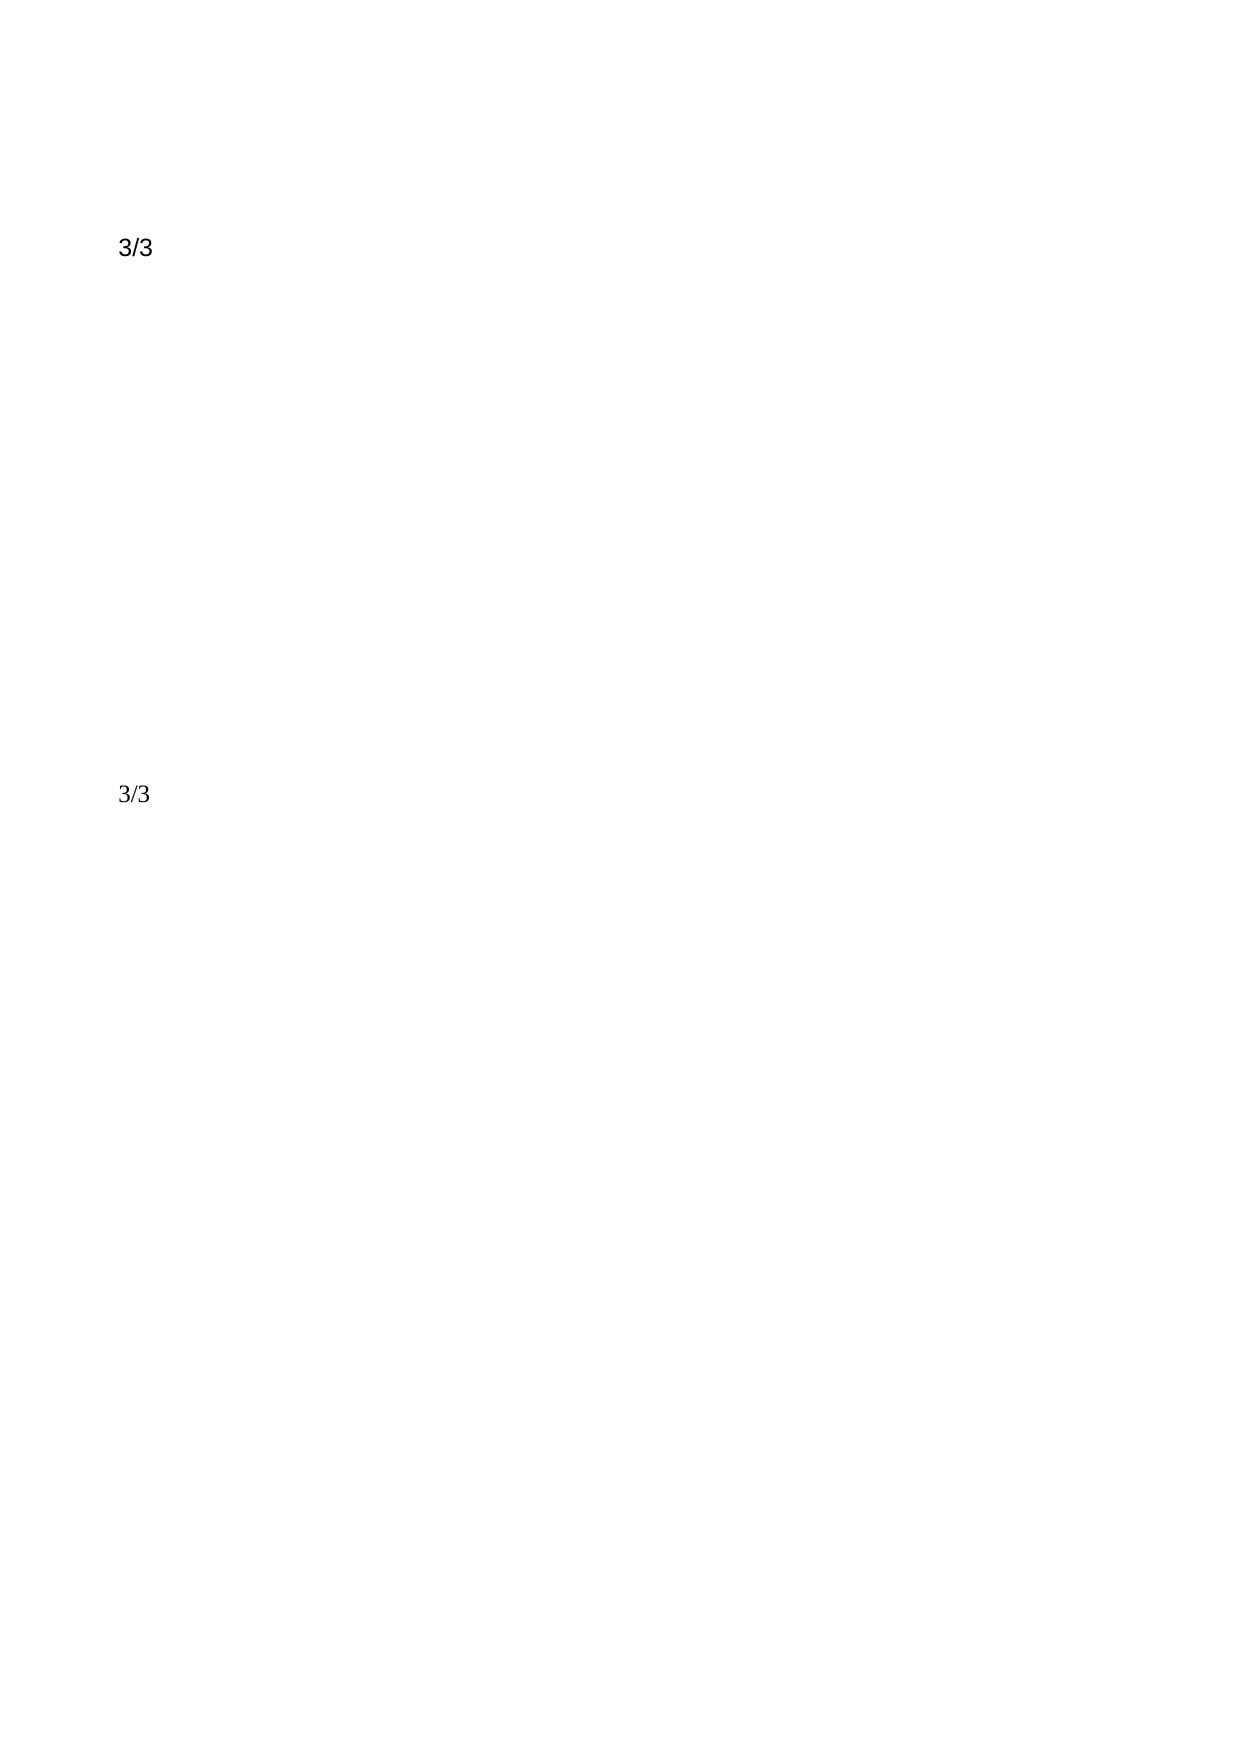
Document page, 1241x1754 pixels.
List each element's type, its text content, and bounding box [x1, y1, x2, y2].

text 3/3 [118, 779, 1122, 808]
text 3/3 [118, 233, 1122, 262]
